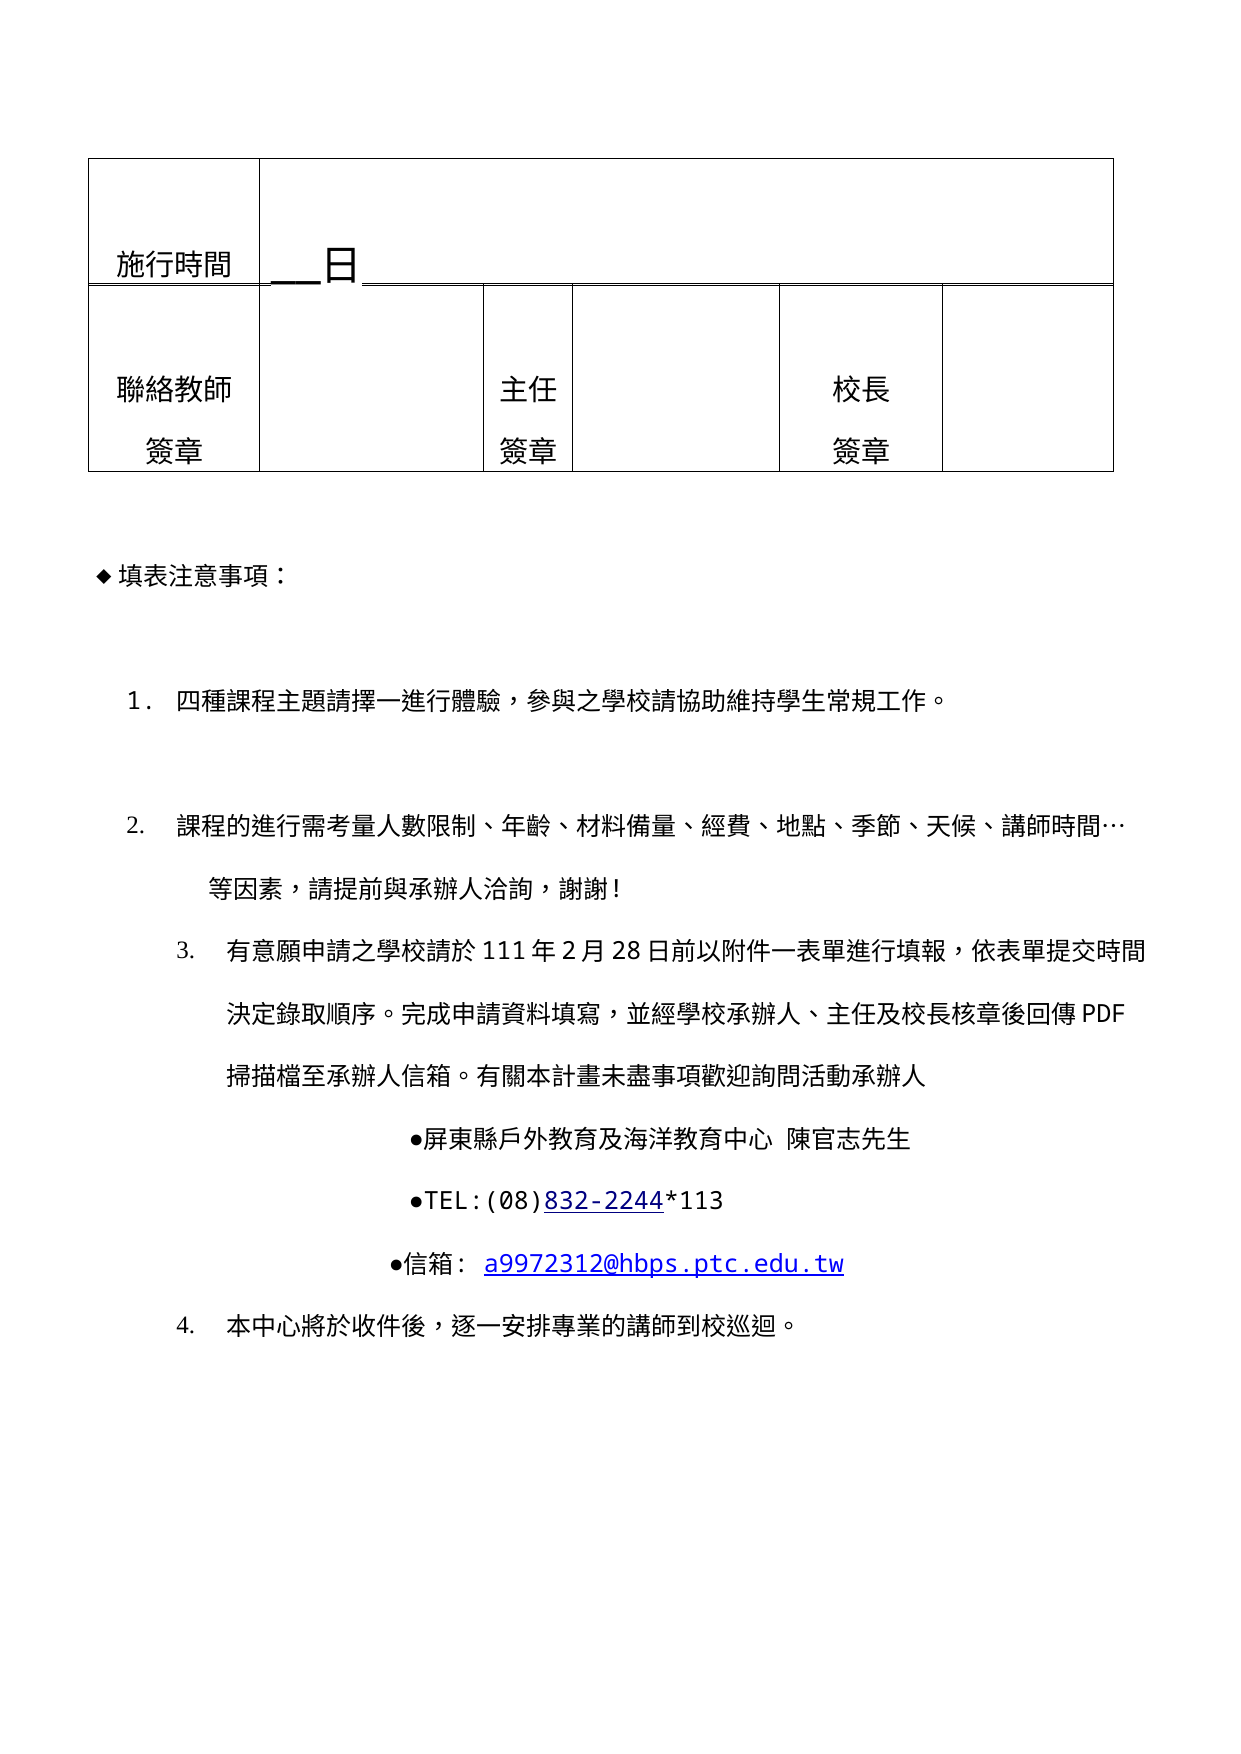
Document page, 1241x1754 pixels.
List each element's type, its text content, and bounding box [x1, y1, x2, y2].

subtitle 等因素，請提前與承辦人洽詢，謝謝! [89, 846, 1152, 908]
text ◆填表注意事項： [89, 533, 1152, 596]
text ●TEL:(08)832-2244*113 [139, 1158, 1152, 1221]
table_cell [943, 286, 1113, 471]
list 課程的進行需考量人數限制、年齡、材料備量、經費、地點、季節、天候、講師時間… [126, 783, 1152, 846]
table_cell __日 [260, 159, 1113, 283]
table_cell 施行時間 [89, 159, 259, 283]
text ●信箱: a9972312@hbps.ptc.edu.tw [239, 1221, 1152, 1283]
table_cell [573, 286, 779, 471]
list 四種課程主題請擇一進行體驗，參與之學校請協助維持學生常規工作。 [126, 658, 1152, 721]
table_cell 主任 簽章 [484, 286, 572, 471]
table_cell 校長 簽章 [780, 286, 942, 471]
table_cell 聯絡教師 簽章 [89, 286, 259, 471]
table_cell [260, 286, 483, 471]
list 本中心將於收件後，逐一安排專業的講師到校巡迴。 [176, 1283, 1152, 1346]
text ●屏東縣戶外教育及海洋教育中心 陳官志先生 [139, 1096, 1152, 1158]
list 有意願申請之學校請於111年2月28日前以附件一表單進行填報，依表單提交時間決定錄取順序。完成申請資料填寫，並經學校承辦人、主任及校長核章後回傳PDF掃描檔至承辦人信箱。有關本計畫未盡事項歡迎詢問活動承辦人 [176, 908, 1152, 1096]
